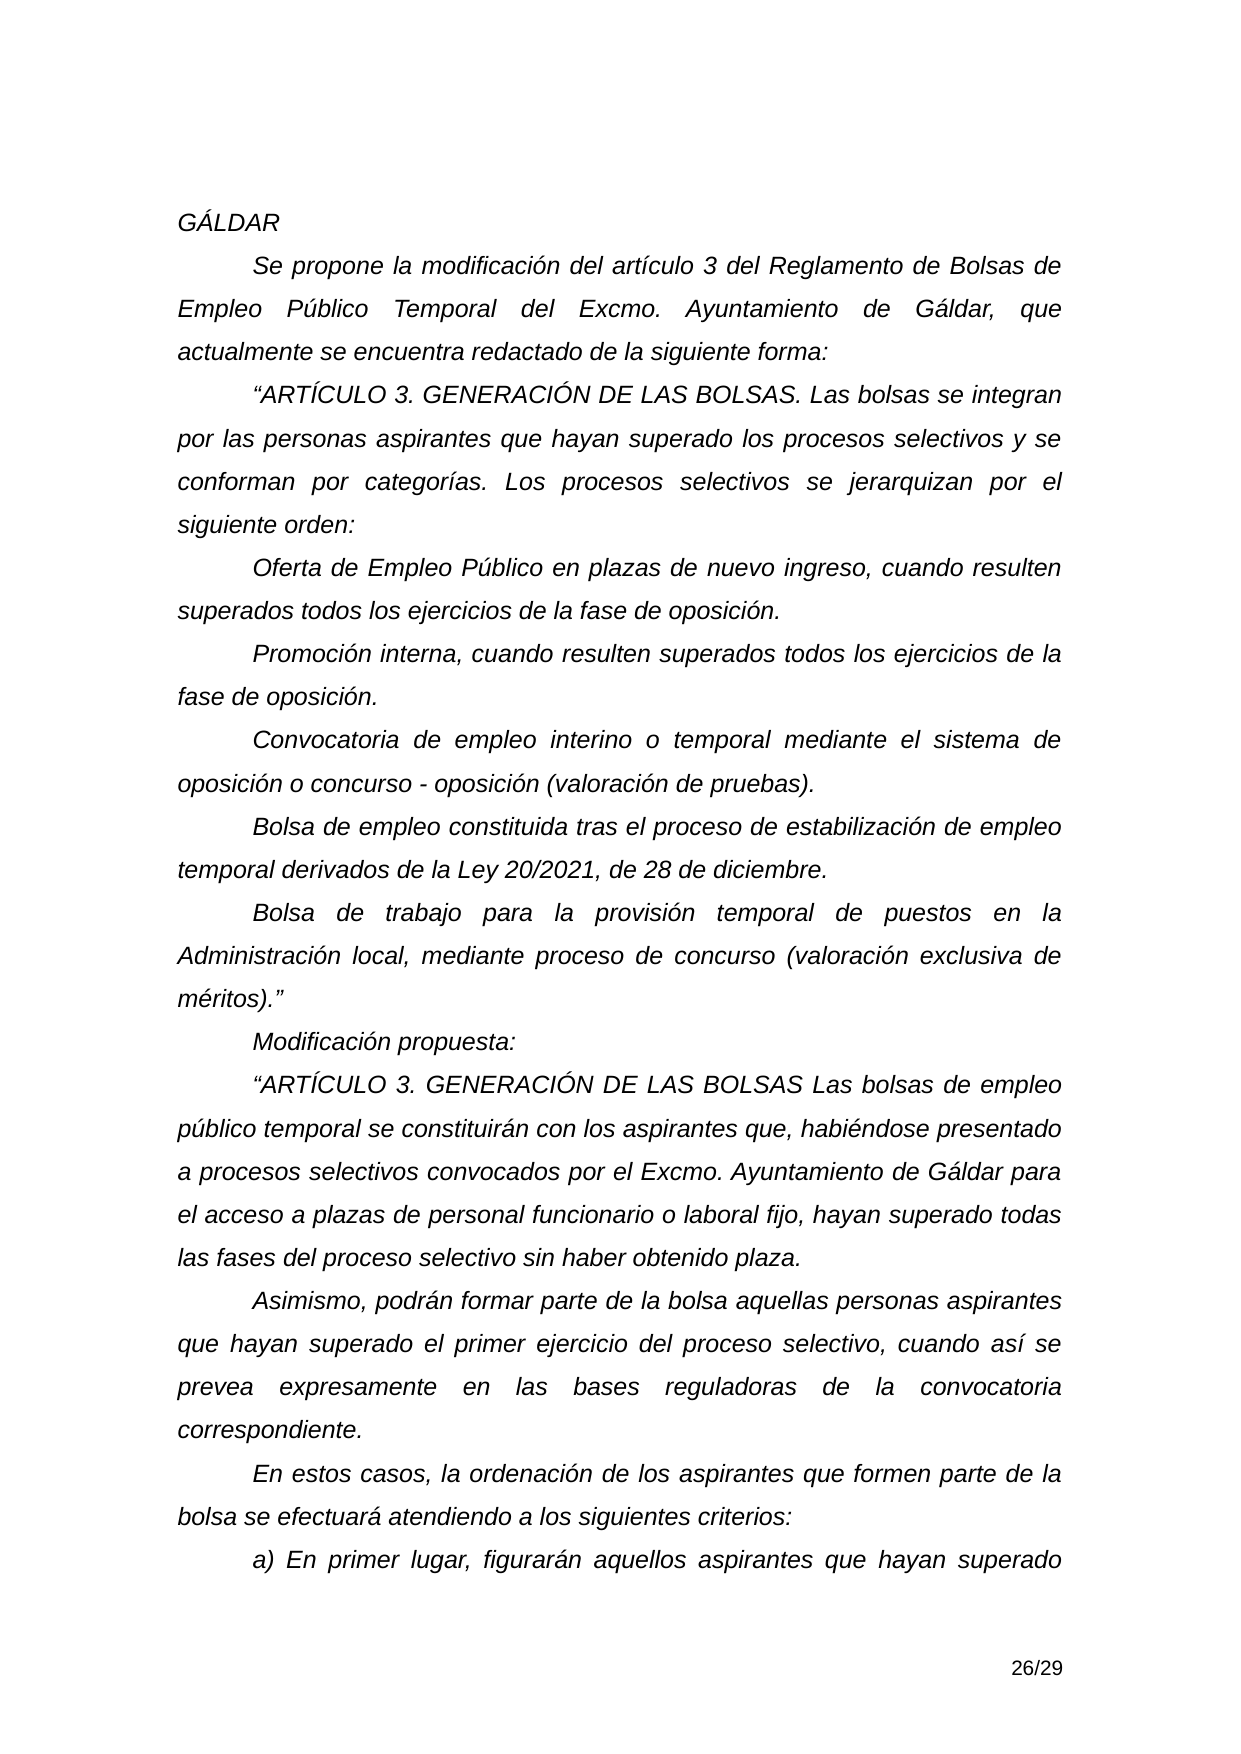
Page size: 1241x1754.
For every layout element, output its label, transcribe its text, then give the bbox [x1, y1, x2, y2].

text GÁLDAR [177, 208, 1063, 237]
text Promoción interna, cuando resulten superados todos los ejercicios de la fase de oposición. [177, 639, 1063, 711]
text Asimismo, podrán formar parte de la bolsa aquellas personas aspirantes que hayan superado el primer ejercicio del proceso selectivo, cuando así se prevea expresamente en las bases reguladoras de la convocatoria correspondiente. [177, 1286, 1063, 1444]
text Se propone la modificación del artículo 3 del Reglamento de Bolsas de Empleo Público Temporal del Excmo. Ayuntamiento de Gáldar, que actualmente se encuentra redactado de la siguiente forma: [177, 251, 1063, 366]
text Modificación propuesta: [177, 1027, 1063, 1056]
text Bolsa de empleo constituida tras el proceso de estabilización de empleo temporal derivados de la Ley 20/2021, de 28 de diciembre. [177, 812, 1063, 883]
text “ARTÍCULO 3. GENERACIÓN DE LAS BOLSAS Las bolsas de empleo público temporal se constituirán con los aspirantes que, habiéndose presentado a procesos selectivos convocados por el Excmo. Ayuntamiento de Gáldar para el acceso a plazas de personal funcionario o laboral fijo, hayan superado todas las fases del proceso selectivo sin haber obtenido plaza. [177, 1070, 1063, 1272]
text En estos casos, la ordenación de los aspirantes que formen parte de la bolsa se efectuará atendiendo a los siguientes criterios: [177, 1458, 1063, 1530]
text Convocatoria de empleo interino o temporal mediante el sistema de oposición o concurso - oposición (valoración de pruebas). [177, 725, 1063, 797]
text Oferta de Empleo Público en plazas de nuevo ingreso, cuando resulten superados todos los ejercicios de la fase de oposición. [177, 553, 1063, 625]
text a) En primer lugar, figurarán aquellos aspirantes que hayan superado [177, 1545, 1063, 1573]
text Bolsa de trabajo para la provisión temporal de puestos en la Administración local, mediante proceso de concurso (valoración exclusiva de méritos).” [177, 898, 1063, 1013]
text “ARTÍCULO 3. GENERACIÓN DE LAS BOLSAS. Las bolsas se integran por las personas aspirantes que hayan superado los procesos selectivos y se conforman por categorías. Los procesos selectivos se jerarquizan por el siguiente orden: [177, 380, 1063, 538]
